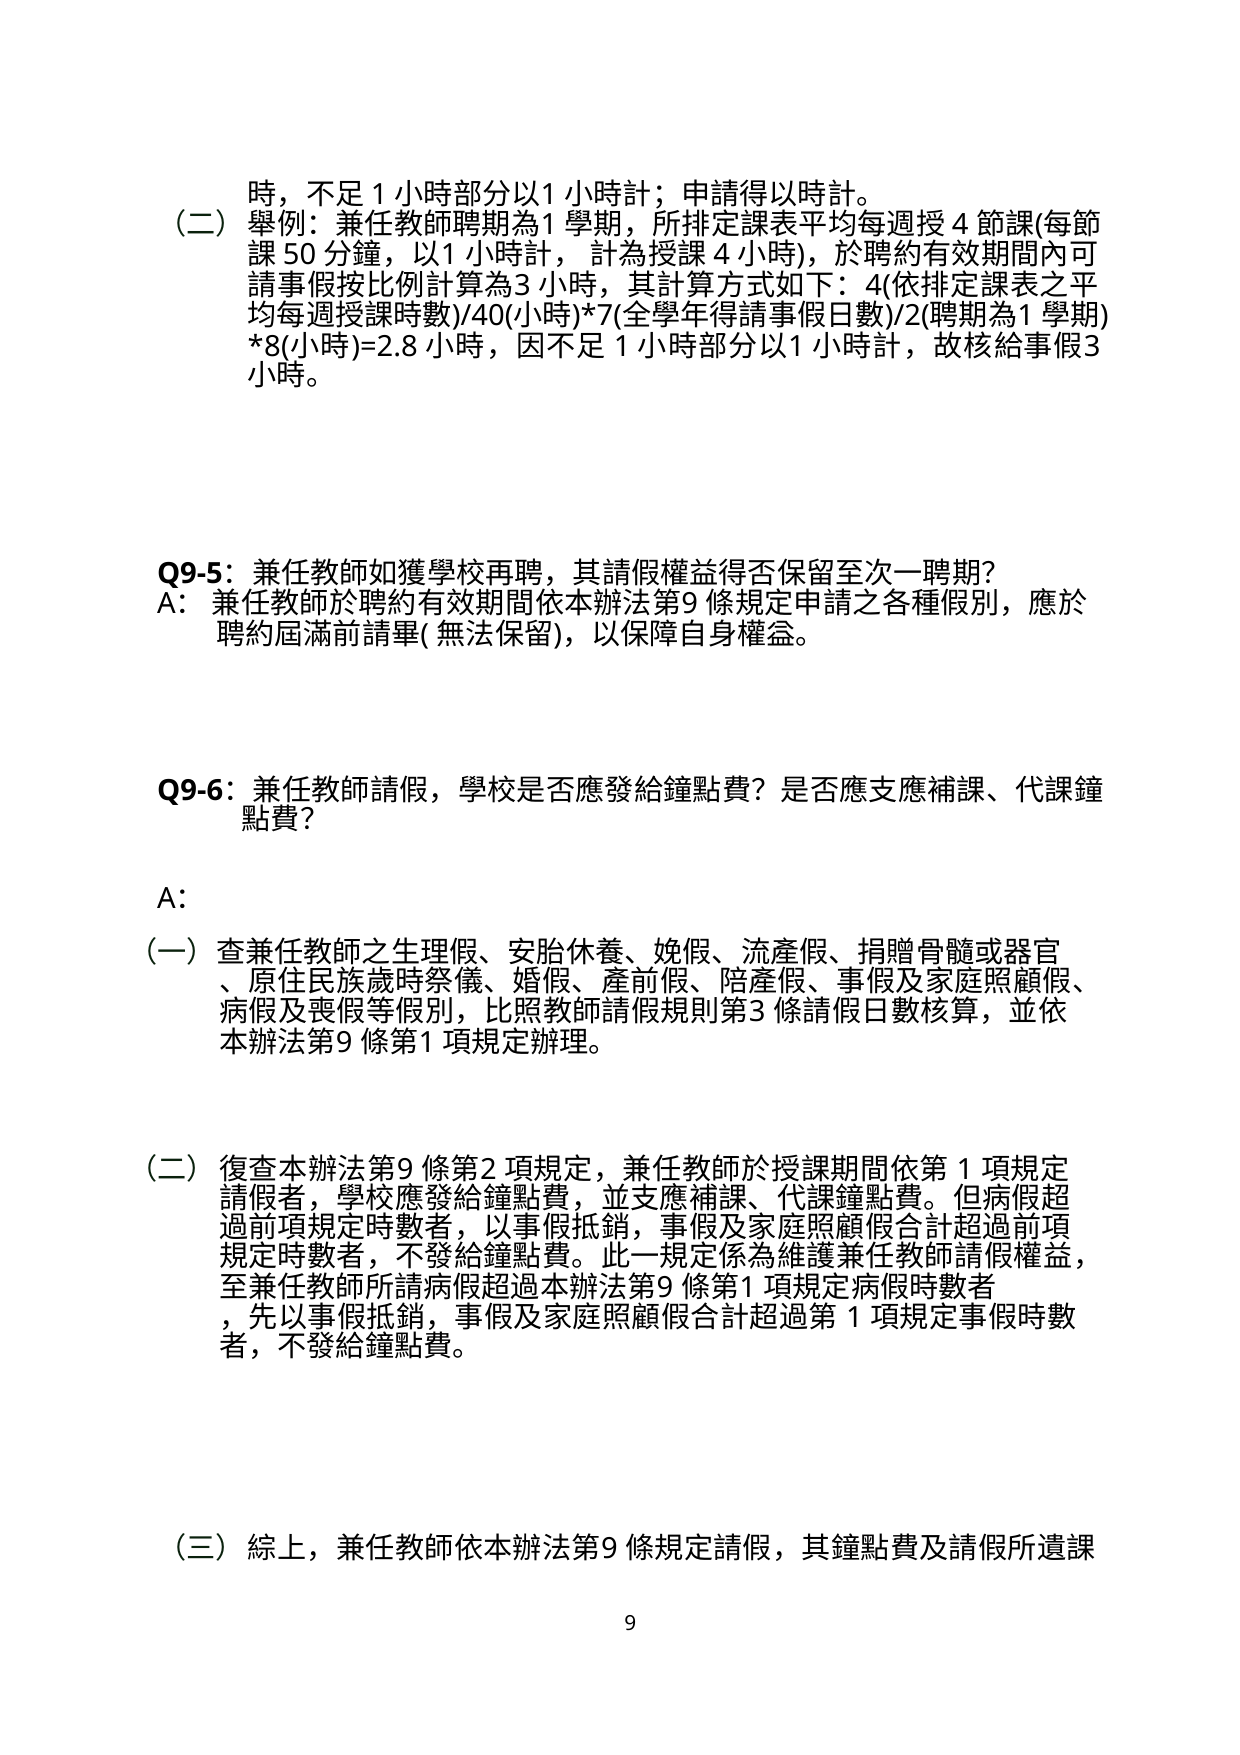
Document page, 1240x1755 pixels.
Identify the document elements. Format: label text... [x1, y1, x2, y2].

text 均每週授課時數)/40(小時)*7(全學年得請事假日數)/2(聘期為1 學期) [247, 301, 1226, 332]
text 病假及喪假等假別，比照教師請假規則第3 條請假日數核算，並依 [219, 998, 1231, 1028]
text 規定時數者，不發給鐘點費。此一規定係為維護兼任教師請假權益， [219, 1243, 1231, 1273]
text 時，不足 1 小時部分以1 小時計；申請得以時計。 [247, 181, 1226, 210]
text 、原住民族歲時祭儀、婚假、產前假、陪產假、事假及家庭照顧假、 [219, 968, 1231, 998]
text 者，不發給鐘點費。 [219, 1333, 1231, 1363]
text Q9-5：兼任教師如獲學校再聘，其請假權益得否保留至次一聘期？ [157, 559, 1225, 589]
text 課50 分鐘，以1 小時計， 計為授課4 小時)，於聘約有效期間內可 [247, 241, 1226, 271]
text ，先以事假抵銷，事假及家庭照顧假合計超過第1 項規定事假時數 [219, 1303, 1231, 1333]
text 過前項規定時數者，以事假抵銷，事假及家庭照顧假合計超過前項 [219, 1214, 1231, 1243]
text 小時。 [247, 362, 1226, 391]
text A： [157, 884, 233, 914]
text 點費？ [241, 806, 1223, 835]
text 本辦法第9 條第1 項規定辦理。 [219, 1028, 1231, 1058]
text *8(小時)=2.8 小時，因不足 1 小時部分以1 小時計，故核給事假3 [247, 332, 1226, 362]
text 至兼任教師所請病假超過本辦法第9 條第1 項規定病假時數者 [219, 1273, 1231, 1303]
text （二）復查本辦法第9 條第2 項規定，兼任教師於授課期間依第1 項規定 [128, 1155, 1231, 1185]
text A： 兼任教師於聘約有效期間依本辦法第9 條規定申請之各種假別，應於 [157, 589, 1225, 620]
text 9 [624, 1613, 648, 1635]
text Q9-6：兼任教師請假，學校是否應發給鐘點費？是否應支應補課、代課鐘 [157, 776, 1223, 806]
text （三）綜上，兼任教師依本辦法第9 條規定請假，其鐘點費及請假所遺課 [157, 1534, 1223, 1564]
text 請事假按比例計算為3 小時，其計算方式如下：4(依排定課表之平 [247, 271, 1226, 301]
text 聘約屆滿前請畢( 無法保留)，以保障自身權益。 [216, 620, 1225, 650]
text 請假者，學校應發給鐘點費，並支應補課、代課鐘點費。但病假超 [219, 1185, 1231, 1214]
text （一）查兼任教師之生理假、安胎休養、娩假、流產假、捐贈骨髓或器官 [128, 939, 1231, 968]
text （二）舉例：兼任教師聘期為1 學期，所排定課表平均每週授 4 節課(每節 [157, 210, 1226, 241]
